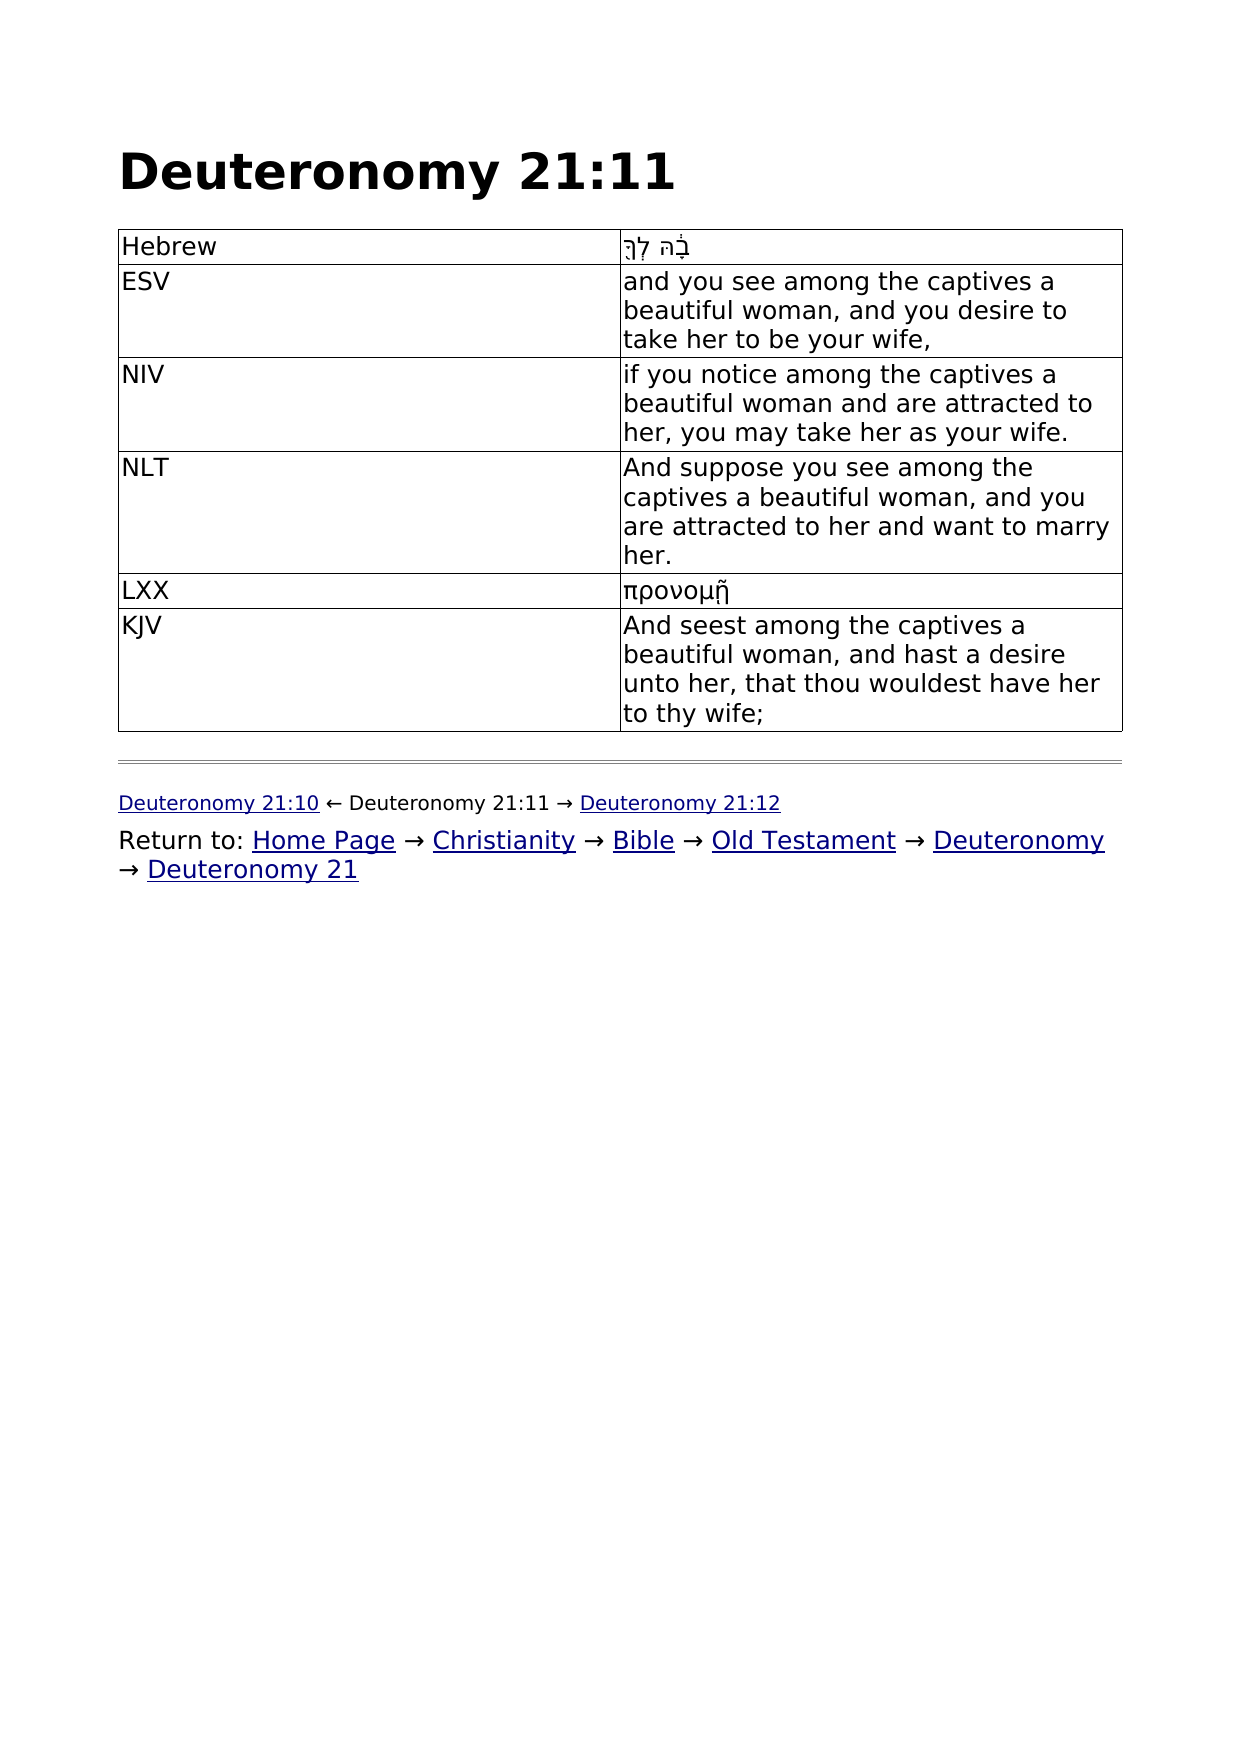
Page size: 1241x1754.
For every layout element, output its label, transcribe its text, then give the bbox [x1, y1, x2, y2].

table_cell ESV [119, 265, 620, 357]
table_cell if you notice among the captives a beautiful woman and are attracted to her, you may take her as your wife. [621, 358, 1122, 451]
table_cell LXX [119, 574, 620, 608]
text Return to: Home Page → Christianity → Bible → Old Testament → Deuteronomy → Deuteronomy 21 [118, 826, 1122, 884]
table_cell NIV [119, 358, 620, 451]
table_header בָ֔הּ לְךָ֖ [621, 230, 1122, 264]
subtitle Deuteronomy 21:11 [118, 143, 1122, 201]
table_cell NLT [119, 452, 620, 573]
table_cell And seest among the captives a beautiful woman, and hast a desire unto her, that thou wouldest have her to thy wife; [621, 609, 1122, 731]
table_cell KJV [119, 609, 620, 731]
text Deuteronomy 21:10 ← Deuteronomy 21:11 → Deuteronomy 21:12 [118, 792, 1122, 826]
table_cell And suppose you see among the captives a beautiful woman, and you are attracted to her and want to marry her. [621, 452, 1122, 573]
table_cell προνομῇ [621, 574, 1122, 608]
table_cell and you see among the captives a beautiful woman, and you desire to take her to be your wife, [621, 265, 1122, 357]
table_header Hebrew [119, 230, 620, 264]
